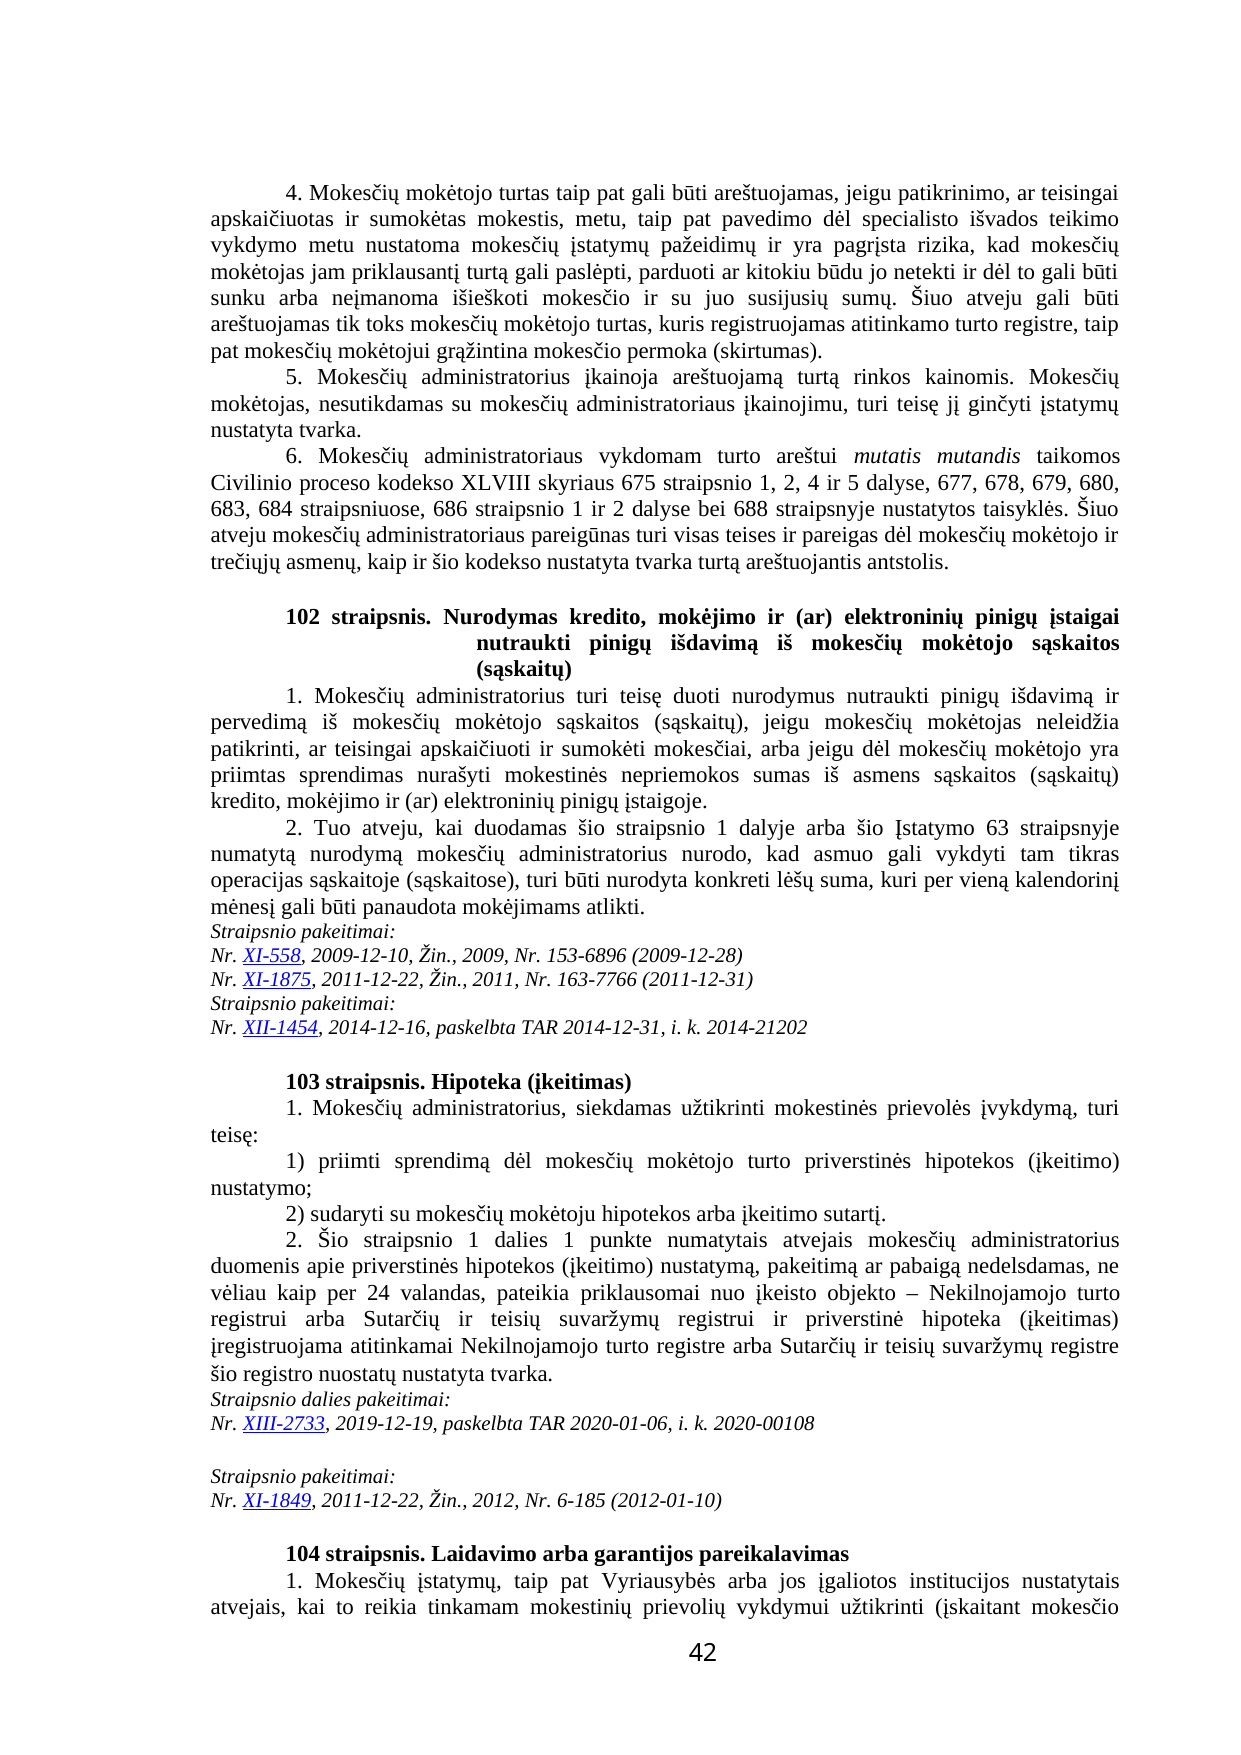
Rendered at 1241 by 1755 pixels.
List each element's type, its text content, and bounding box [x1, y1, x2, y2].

text 2. Šio straipsnio 1 dalies 1 punkte numatytais atvejais mokesčių administratorius duomenis apie priverstinės hipotekos (įkeitimo) nustatymą, pakeitimą ar pabaigą nedelsdamas, ne vėliau kaip per 24 valandas, pateikia priklausomai nuo įkeisto objekto – Nekilnojamojo turto registrui arba Sutarčių ir teisių suvaržymų registrui ir priverstinė hipoteka (įkeitimas) įregistruojama atitinkamai Nekilnojamojo turto registre arba Sutarčių ir teisių suvaržymų registre šio registro nuostatų nustatyta tvarka. [210, 1226, 1120, 1387]
text Straipsnio pakeitimai: [210, 991, 1120, 1015]
text 4. Mokesčių mokėtojo turtas taip pat gali būti areštuojamas, jeigu patikrinimo, ar teisingai apskaičiuotas ir sumokėtas mokestis, metu, taip pat pavedimo dėl specialisto išvados teikimo vykdymo metu nustatoma mokesčių įstatymų pažeidimų ir yra pagrįsta rizika, kad mokesčių mokėtojas jam priklausantį turtą gali paslėpti, parduoti ar kitokiu būdu jo netekti ir dėl to gali būti sunku arba neįmanoma išieškoti mokesčio ir su juo susijusių sumų. Šiuo atveju gali būti areštuojamas tik toks mokesčių mokėtojo turtas, kuris registruojamas atitinkamo turto registre, taip pat mokesčių mokėtojui grąžintina mokesčio permoka (skirtumas). [210, 179, 1120, 363]
text 2. Tuo atveju, kai duodamas šio straipsnio 1 dalyje arba šio Įstatymo 63 straipsnyje numatytą nurodymą mokesčių administratorius nurodo, kad asmuo gali vykdyti tam tikras operacijas sąskaitoje (sąskaitose), turi būti nurodyta konkreti lėšų suma, kuri per vieną kalendorinį mėnesį gali būti panaudota mokėjimams atlikti. [210, 814, 1120, 919]
text Straipsnio dalies pakeitimai: [210, 1387, 1120, 1411]
text 1. Mokesčių administratorius turi teisę duoti nurodymus nutraukti pinigų išdavimą ir pervedimą iš mokesčių mokėtojo sąskaitos (sąskaitų), jeigu mokesčių mokėtojas neleidžia patikrinti, ar teisingai apskaičiuoti ir sumokėti mokesčiai, arba jeigu dėl mokesčių mokėtojo yra priimtas sprendimas nurašyti mokestinės nepriemokos sumas iš asmens sąskaitos (sąskaitų) kredito, mokėjimo ir (ar) elektroninių pinigų įstaigoje. [210, 682, 1120, 814]
text Straipsnio pakeitimai: [210, 919, 1120, 943]
text 102 straipsnis. Nurodymas kredito, mokėjimo ir (ar) elektroninių pinigų įstaigai nutraukti pinigų išdavimą iš mokesčių mokėtojo sąskaitos (sąskaitų) [285, 603, 1120, 682]
text 103 straipsnis. Hipoteka (įkeitimas) [210, 1068, 1120, 1094]
text Straipsnio pakeitimai: [210, 1464, 1120, 1488]
text 1. Mokesčių administratorius, siekdamas užtikrinti mokestinės prievolės įvykdymą, turi teisę: [210, 1094, 1120, 1147]
text Nr. XI-1875, 2011-12-22, Žin., 2011, Nr. 163-7766 (2011-12-31) [210, 967, 1120, 991]
text Nr. XII-1454, 2014-12-16, paskelbta TAR 2014-12-31, i. k. 2014-21202 [210, 1015, 1120, 1039]
text 1. Mokesčių įstatymų, taip pat Vyriausybės arba jos įgaliotos institucijos nustatytais atvejais, kai to reikia tinkamam mokestinių prievolių vykdymui užtikrinti (įskaitant mokesčio [210, 1567, 1120, 1619]
text 6. Mokesčių administratoriaus vykdomam turto areštui mutatis mutandis taikomos Civilinio proceso kodekso XLVIII skyriaus 675 straipsnio 1, 2, 4 ir 5 dalyse, 677, 678, 679, 680, 683, 684 straipsniuose, 686 straipsnio 1 ir 2 dalyse bei 688 straipsnyje nustatytos taisyklės. Šiuo atveju mokesčių administratoriaus pareigūnas turi visas teises ir pareigas dėl mokesčių mokėtojo ir trečiųjų asmenų, kaip ir šio kodekso nustatyta tvarka turtą areštuojantis antstolis. [210, 442, 1120, 574]
text 5. Mokesčių administratorius įkainoja areštuojamą turtą rinkos kainomis. Mokesčių mokėtojas, nesutikdamas su mokesčių administratoriaus įkainojimu, turi teisę jį ginčyti įstatymų nustatyta tvarka. [210, 363, 1120, 442]
text 2) sudaryti su mokesčių mokėtoju hipotekos arba įkeitimo sutartį. [210, 1200, 1120, 1226]
text 1) priimti sprendimą dėl mokesčių mokėtojo turto priverstinės hipotekos (įkeitimo) nustatymo; [210, 1147, 1120, 1200]
text Nr. XI-1849, 2011-12-22, Žin., 2012, Nr. 6-185 (2012-01-10) [210, 1488, 1120, 1512]
text Nr. XIII-2733, 2019-12-19, paskelbta TAR 2020-01-06, i. k. 2020-00108 [210, 1411, 1120, 1435]
text Nr. XI-558, 2009-12-10, Žin., 2009, Nr. 153-6896 (2009-12-28) [210, 943, 1120, 967]
text 104 straipsnis. Laidavimo arba garantijos pareikalavimas [210, 1541, 1120, 1567]
